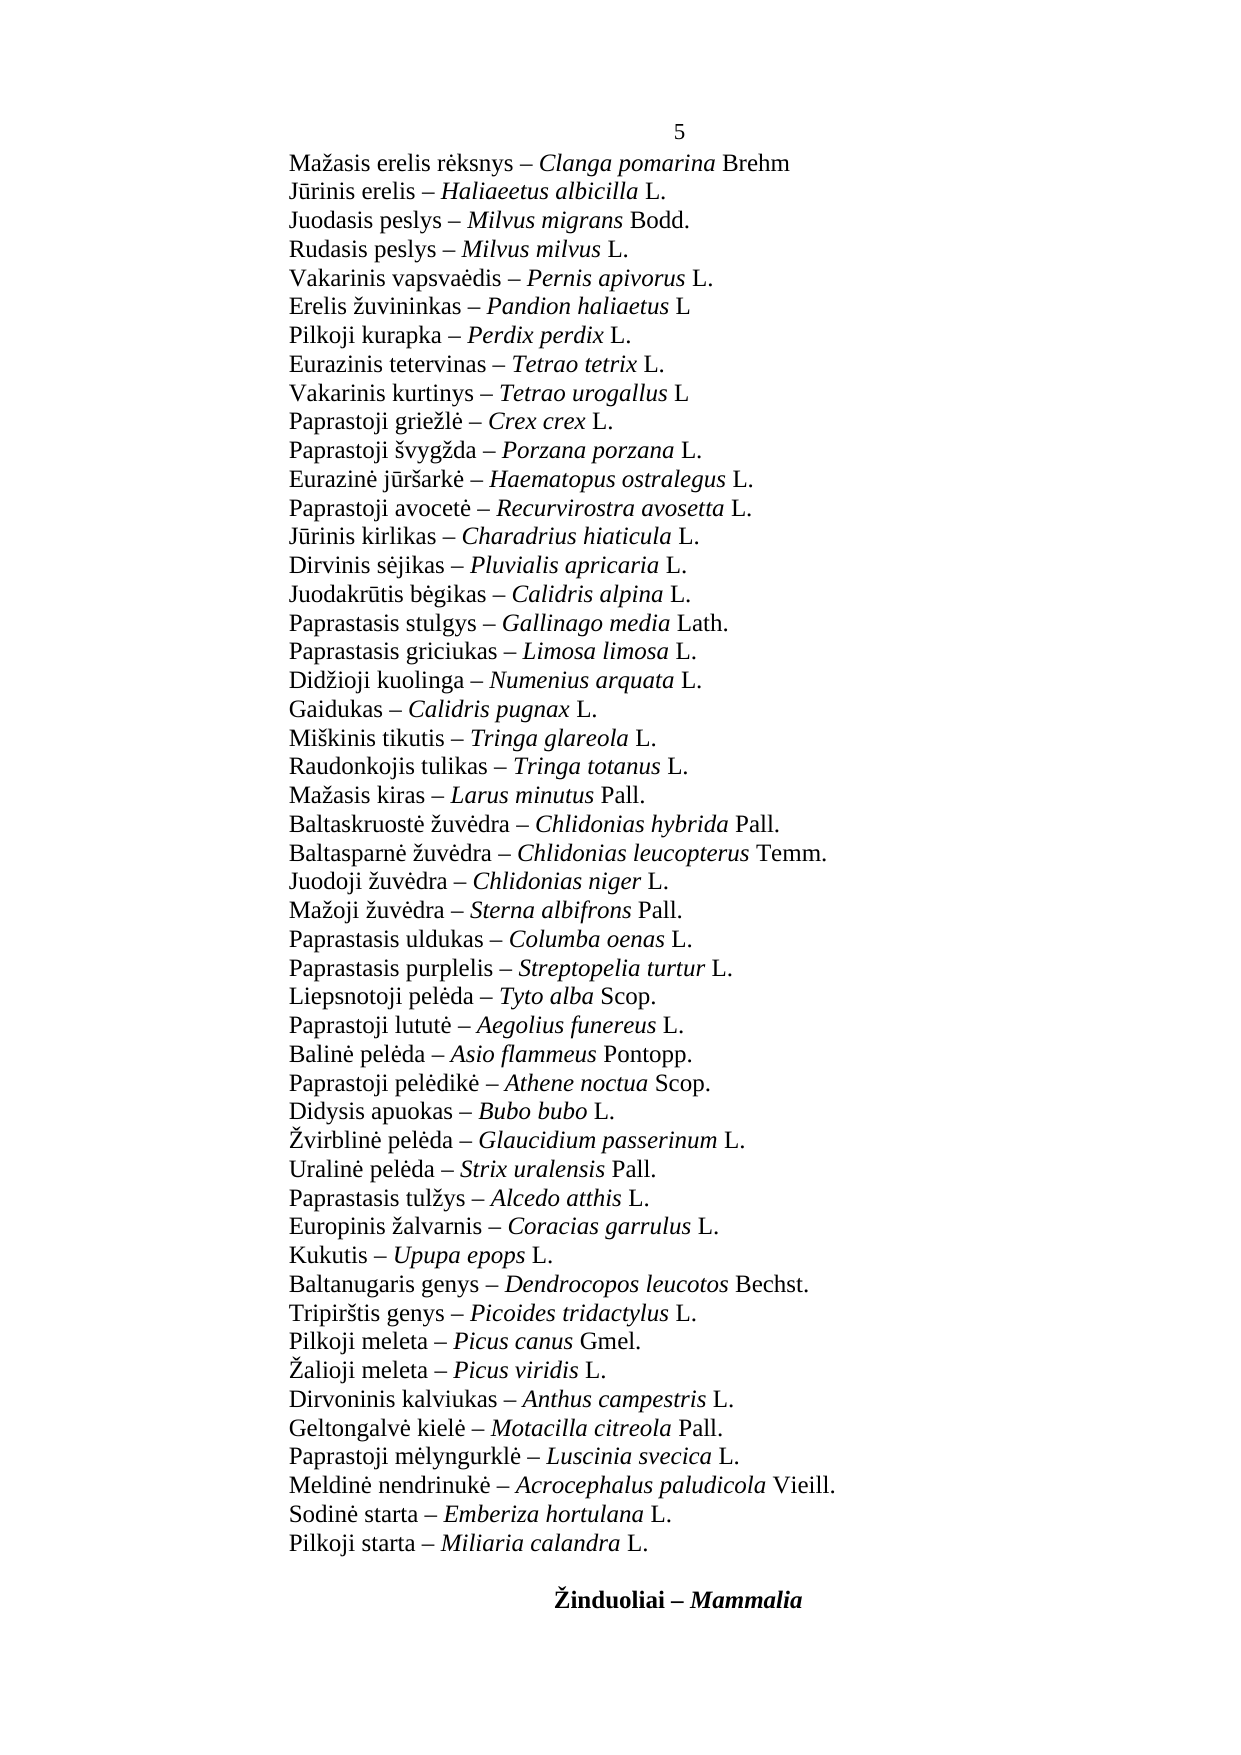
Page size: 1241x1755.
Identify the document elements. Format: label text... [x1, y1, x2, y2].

text Pilkoji meleta – Picus canus Gmel. [288, 1326, 1181, 1355]
text Mažasis kiras – Larus minutus Pall. [288, 780, 1181, 809]
text Paprastasis griciukas – Limosa limosa L. [288, 636, 1181, 665]
text Juodakrūtis bėgikas – Calidris alpina L. [288, 579, 1181, 608]
text Didžioji kuolinga – Numenius arquata L. [288, 665, 1181, 694]
text Paprastoji švygžda – Porzana porzana L. [288, 435, 1181, 464]
text Miškinis tikutis – Tringa glareola L. [288, 723, 1181, 751]
text Kukutis – Upupa epops L. [177, 1240, 1181, 1269]
text Meldinė nendrinukė – Acrocephalus paludicola Vieill. [288, 1470, 1181, 1499]
text Balinė pelėda – Asio flammeus Pontopp. [288, 1039, 1181, 1068]
text Liepsnotoji pelėda – Tyto alba Scop. [288, 981, 1181, 1010]
text Baltaskruostė žuvėdra – Chlidonias hybrida Pall. [288, 809, 1181, 838]
text Europinis žalvarnis – Coracias garrulus L. [288, 1211, 1181, 1240]
text Paprastasis purplelis – Streptopelia turtur L. [288, 953, 1181, 981]
text Paprastoji mėlyngurklė – Luscinia svecica L. [288, 1441, 1181, 1470]
text Raudonkojis tulikas – Tringa totanus L. [288, 751, 1181, 780]
text Eurazinis tetervinas – Tetrao tetrix L. [288, 349, 1181, 378]
text Didysis apuokas – Bubo bubo L. [288, 1096, 1181, 1125]
text Juodasis peslys – Milvus migrans Bodd. [288, 205, 1181, 234]
text Jūrinis kirlikas – Charadrius hiaticula L. [288, 521, 1181, 550]
text Geltongalvė kielė – Motacilla citreola Pall. [288, 1413, 1181, 1441]
text Baltanugaris genys – Dendrocopos leucotos Bechst. [288, 1269, 1181, 1298]
text Paprastasis tulžys – Alcedo atthis L. [288, 1183, 1181, 1211]
text Mažoji žuvėdra – Sterna albifrons Pall. [288, 895, 1181, 924]
text Paprastoji griežlė – Crex crex L. [288, 406, 1181, 435]
text Rudasis peslys – Milvus milvus L. [288, 234, 1181, 263]
text Dirvoninis kalviukas – Anthus campestris L. [288, 1384, 1181, 1413]
text Žinduoliai – Mammalia [177, 1585, 1181, 1614]
text Jūrinis erelis – Haliaeetus albicilla L. [288, 176, 1181, 205]
text Eurazinė jūršarkė – Haematopus ostralegus L. [288, 464, 1181, 493]
text Baltasparnė žuvėdra – Chlidonias leucopterus Temm. [288, 838, 1181, 866]
text Pilkoji kurapka – Perdix perdix L. [288, 320, 1181, 349]
text Paprastasis stulgys – Gallinago media Lath. [288, 608, 1181, 636]
text Juodoji žuvėdra – Chlidonias niger L. [288, 866, 1181, 895]
text Žalioji meleta – Picus viridis L. [288, 1355, 1181, 1384]
text Erelis žuvininkas – Pandion haliaetus L [288, 291, 1181, 320]
text Uralinė pelėda – Strix uralensis Pall. [288, 1154, 1181, 1183]
text Gaidukas – Calidris pugnax L. [288, 694, 1181, 723]
text Paprastoji lututė – Aegolius funereus L. [288, 1010, 1181, 1039]
text Žvirblinė pelėda – Glaucidium passerinum L. [288, 1125, 1181, 1154]
text Pilkoji starta – Miliaria calandra L. [288, 1528, 1181, 1556]
text Paprastoji pelėdikė – Athene noctua Scop. [288, 1068, 1181, 1096]
text Vakarinis vapsvaėdis – Pernis apivorus L. [288, 263, 1181, 291]
text Paprastoji avocetė – Recurvirostra avosetta L. [288, 493, 1181, 521]
text Vakarinis kurtinys – Tetrao urogallus L [288, 378, 1181, 406]
text Tripirštis genys – Picoides tridactylus L. [288, 1298, 1181, 1326]
text Paprastasis uldukas – Columba oenas L. [288, 924, 1181, 953]
text Mažasis erelis rėksnys – Clanga pomarina Brehm [288, 148, 1181, 176]
text Sodinė starta – Emberiza hortulana L. [288, 1499, 1181, 1528]
text Dirvinis sėjikas – Pluvialis apricaria L. [288, 550, 1181, 579]
